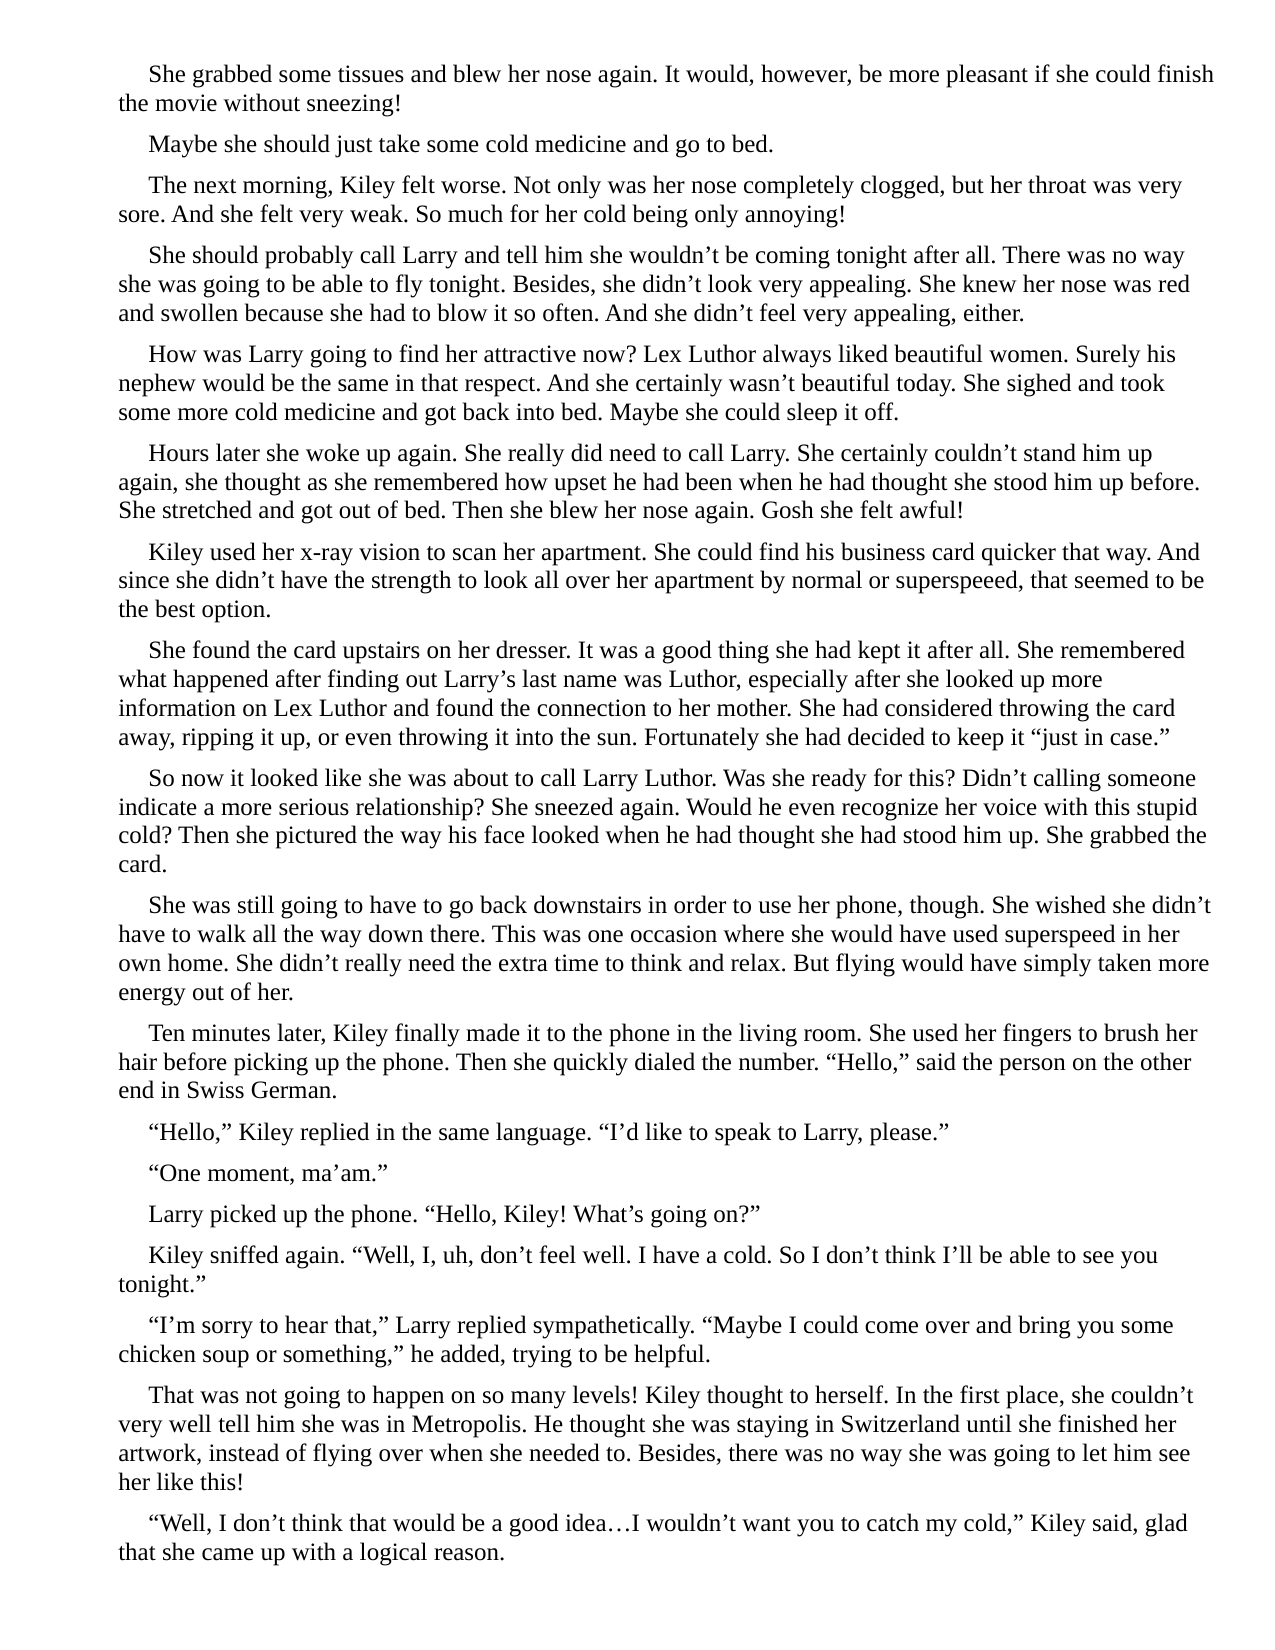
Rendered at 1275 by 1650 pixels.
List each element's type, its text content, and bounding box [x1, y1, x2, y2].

text She was still going to have to go back downstairs in order to use her phone, though. She wished she didn’t have to walk all the way down there. This was one occasion where she would have used superspeed in her own home. She didn’t really need the extra time to think and relax. But flying would have simply taken more energy out of her. [118, 890, 1216, 1005]
text Larry picked up the phone. “Hello, Kiley! What’s going on?” [118, 1199, 1216, 1228]
text How was Larry going to find her attractive now? Lex Luthor always liked beautiful women. Surely his nephew would be the same in that respect. And she certainly wasn’t beautiful today. She sighed and took some more cold medicine and got back into bed. Maybe she could sleep it off. [118, 339, 1216, 425]
text “Hello,” Kiley replied in the same language. “I’d like to speak to Larry, please.” [118, 1117, 1216, 1145]
text So now it looked like she was about to call Larry Luthor. Was she ready for this? Didn’t calling someone indicate a more serious relationship? She sneezed again. Would he even recognize her voice with this stupid cold? Then she pictured the way his face looked when he had thought she had stood him up. She grabbed the card. [118, 763, 1216, 878]
text She should probably call Larry and tell him she wouldn’t be coming tonight after all. There was no way she was going to be able to fly tonight. Besides, she didn’t look very appealing. She knew her nose was red and swollen because she had to blow it so often. And she didn’t feel very appealing, either. [118, 240, 1216, 327]
text Kiley sniffed again. “Well, I, uh, don’t feel well. I have a cold. So I don’t think I’ll be able to see you tonight.” [118, 1240, 1216, 1298]
text The next morning, Kiley felt worse. Not only was her nose completely clogged, but her throat was very sore. And she felt very weak. So much for her cold being only annoying! [118, 170, 1216, 228]
text That was not going to happen on so many levels! Kiley thought to herself. In the first place, she couldn’t very well tell him she was in Metropolis. He thought she was staying in Switzerland until she finished her artwork, instead of flying over when she needed to. Besides, there was no way she was going to let him see her like this! [118, 1380, 1216, 1495]
text She found the card upstairs on her dresser. It was a good thing she had kept it after all. She remembered what happened after finding out Larry’s last name was Luthor, especially after she looked up more information on Lex Luthor and found the connection to her mother. She had considered throwing the card away, ripping it up, or even throwing it into the sun. Fortunately she had decided to keep it “just in case.” [118, 635, 1216, 750]
text Maybe she should just take some cold medicine and go to bed. [118, 129, 1216, 158]
text Ten minutes later, Kiley finally made it to the phone in the living room. She used her fingers to brush her hair before picking up the phone. Then she quickly dialed the number. “Hello,” said the person on the other end in Swiss German. [118, 1018, 1216, 1104]
text “Well, I don’t think that would be a good idea…I wouldn’t want you to catch my cold,” Kiley said, glad that she came up with a logical reason. [118, 1508, 1216, 1565]
text She grabbed some tissues and blew her nose again. It would, however, be more pleasant if she could finish the movie without sneezing! [118, 59, 1216, 117]
text Hours later she woke up again. She really did need to call Larry. She certainly couldn’t stand him up again, she thought as she remembered how upset he had been when he had thought she stood him up before. She stretched and got out of bed. Then she blew her nose again. Gosh she felt awful! [118, 438, 1216, 524]
text Kiley used her x-ray vision to scan her apartment. She could find his business card quicker that way. And since she didn’t have the strength to look all over her apartment by normal or superspeeed, that seemed to be the best option. [118, 537, 1216, 623]
text “One moment, ma’am.” [118, 1158, 1216, 1187]
text “I’m sorry to hear that,” Larry replied sympathetically. “Maybe I could come over and bring you some chicken soup or something,” he added, trying to be helpful. [118, 1310, 1216, 1368]
